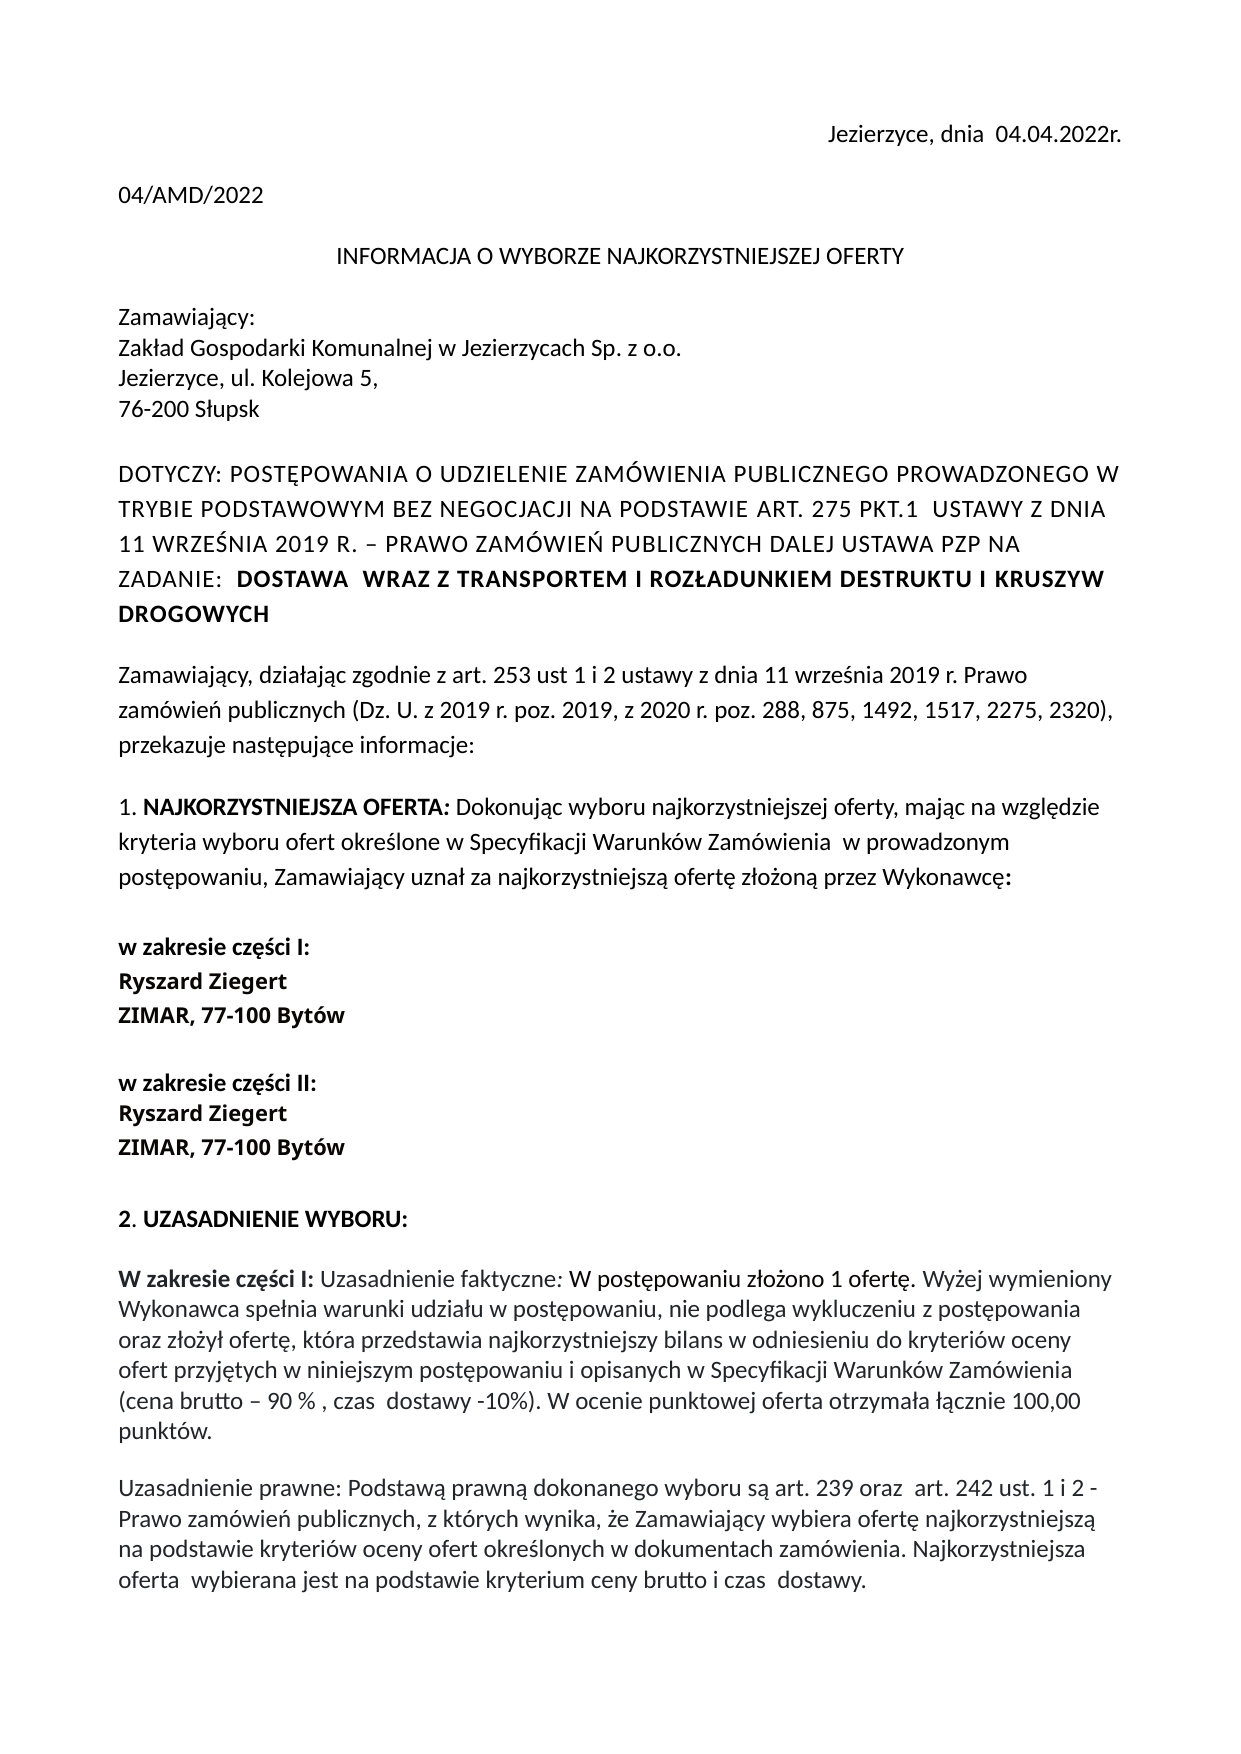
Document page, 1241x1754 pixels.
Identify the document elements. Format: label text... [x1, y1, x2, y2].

text Zamawiający: [118, 301, 1122, 332]
text ZIMAR, 77-100 Bytów [118, 1000, 1122, 1030]
text Ryszard Ziegert [118, 1098, 1122, 1127]
text 04/AMD/2022 [118, 179, 1122, 210]
text 1. NAJKORZYSTNIEJSZA OFERTA: Dokonując wyboru najkorzystniejszej oferty, mając na względzie kryteria wyboru ofert określone w Specyfikacji Warunków Zamówienia w prowadzonym postępowaniu, Zamawiający uznał za najkorzystniejszą ofertę złożoną przez Wykonawcę: [118, 791, 1122, 891]
text Jezierzyce, ul. Kolejowa 5, [118, 362, 1122, 393]
text INFORMACJA O WYBORZE NAJKORZYSTNIEJSZEJ OFERTY [118, 240, 1122, 271]
text w zakresie części II: [118, 1067, 1122, 1098]
text 2. UZASADNIENIE WYBORU: [118, 1203, 1122, 1234]
text ZIMAR, 77-100 Bytów [118, 1132, 1122, 1162]
text Uzasadnienie prawne: Podstawą prawną dokonanego wyboru są art. 239 oraz art. 242 ust. 1 i 2 - Prawo zamówień publicznych, z których wynika, że Zamawiający wybiera ofertę najkorzystniejszą na podstawie kryteriów oceny ofert określonych w dokumentach zamówienia. Najkorzystniejsza oferta wybierana jest na podstawie kryterium ceny brutto i czas dostawy. [118, 1472, 1122, 1594]
text Ryszard Ziegert [118, 966, 1122, 996]
text Dotyczy: postępowania o udzielenie zamówienia publicznego prowadzonego w trybie podstawowym bez negocjacji na podstawie art. 275 pkt.1 ustawy z dnia 11 września 2019 r. – Prawo zamówień publicznych dalej Ustawa Pzp na zadanie: DOSTAWA WRAZ Z TRANSPORTEM I ROZŁADUNKIEM destruktu i kruszyw drogowych [118, 458, 1122, 629]
text Zakład Gospodarki Komunalnej w Jezierzycach Sp. z o.o. [118, 332, 1122, 362]
text Jezierzyce, dnia 04.04.2022r. [118, 118, 1122, 149]
text w zakresie części I: [118, 931, 1122, 961]
text W zakresie części I: Uzasadnienie faktyczne: W postępowaniu złożono 1 ofertę. Wyżej wymieniony Wykonawca spełnia warunki udziału w postępowaniu, nie podlega wykluczeniu z postępowania oraz złożył ofertę, która przedstawia najkorzystniejszy bilans w odniesieniu do kryteriów oceny ofert przyjętych w niniejszym postępowaniu i opisanych w Specyfikacji Warunków Zamówienia (cena brutto – 90 % , czas dostawy -10%). W ocenie punktowej oferta otrzymała łącznie 100,00 punktów. [118, 1263, 1122, 1446]
text 76-200 Słupsk [118, 393, 1122, 423]
text Zamawiający, działając zgodnie z art. 253 ust 1 i 2 ustawy z dnia 11 września 2019 r. Prawo zamówień publicznych (Dz. U. z 2019 r. poz. 2019, z 2020 r. poz. 288, 875, 1492, 1517, 2275, 2320), przekazuje następujące informacje: [118, 659, 1122, 760]
